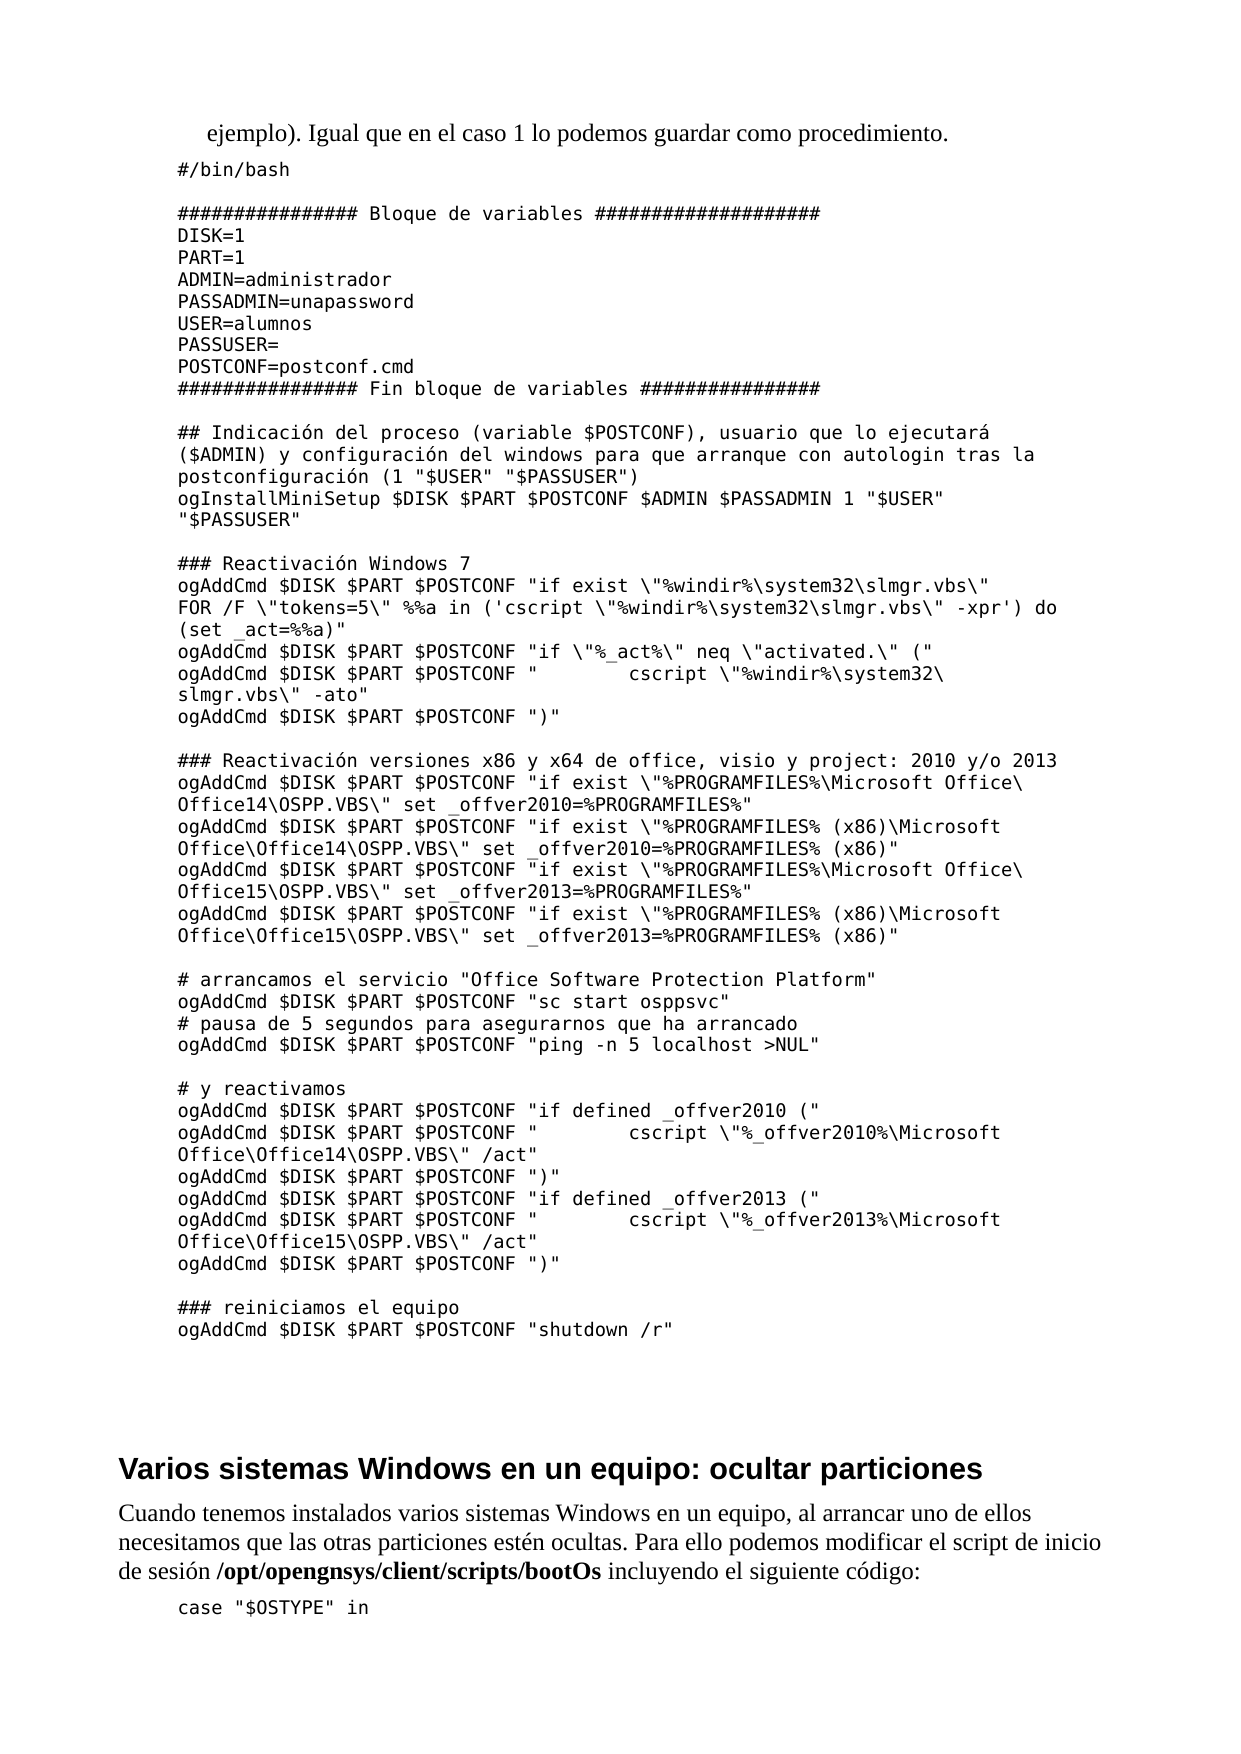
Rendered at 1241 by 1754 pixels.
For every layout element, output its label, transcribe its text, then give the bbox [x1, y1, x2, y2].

list ejemplo). Igual que en el caso 1 lo podemos guardar como procedimiento. [177, 118, 1122, 147]
text Cuando tenemos instalados varios sistemas Windows en un equipo, al arrancar uno de ellos necesitamos que las otras particiones estén ocultas. Para ello podemos modificar el script de inicio de sesión /opt/opengnsys/client/scripts/bootOs incluyendo el siguiente código: [118, 1498, 1122, 1585]
text #/bin/bash ################ Bloque de variables #################### DISK=1 PART=1 ADMIN=administrador PASSADMIN=unapassword USER=alumnos PASSUSER= POSTCONF=postconf.cmd ################ Fin bloque de variables ################ ## Indicación del proceso (variable $POSTCONF), usuario que lo ejecutará ($ADMIN) y configuración del windows para que arranque con autologin tras la postconfiguración (1 "$USER" "$PASSUSER") ogInstallMiniSetup $DISK $PART $POSTCONF $ADMIN $PASSADMIN 1 "$USER" "$PASSUSER" ### Reactivación Windows 7 ogAddCmd $DISK $PART $POSTCONF "if exist \"%windir%\system32\slmgr.vbs\" FOR /F \"tokens=5\" %%a in ('cscript \"%windir%\system32\slmgr.vbs\" -xpr') do (set _act=%%a)" ogAddCmd $DISK $PART $POSTCONF "if \"%_act%\" neq \"activated.\" (" ogAddCmd $DISK $PART $POSTCONF " cscript \"%windir%\system32\slmgr.vbs\" -ato" ogAddCmd $DISK $PART $POSTCONF ")" ### Reactivación versiones x86 y x64 de office, visio y project: 2010 y/o 2013 ogAddCmd $DISK $PART $POSTCONF "if exist \"%PROGRAMFILES%\Microsoft Office\Office14\OSPP.VBS\" set _offver2010=%PROGRAMFILES%" ogAddCmd $DISK $PART $POSTCONF "if exist \"%PROGRAMFILES% (x86)\Microsoft Office\Office14\OSPP.VBS\" set _offver2010=%PROGRAMFILES% (x86)" ogAddCmd $DISK $PART $POSTCONF "if exist \"%PROGRAMFILES%\Microsoft Office\Office15\OSPP.VBS\" set _offver2013=%PROGRAMFILES%" ogAddCmd $DISK $PART $POSTCONF "if exist \"%PROGRAMFILES% (x86)\Microsoft Office\Office15\OSPP.VBS\" set _offver2013=%PROGRAMFILES% (x86)" # arrancamos el servicio "Office Software Protection Platform" ogAddCmd $DISK $PART $POSTCONF "sc start osppsvc" # pausa de 5 segundos para asegurarnos que ha arrancado ogAddCmd $DISK $PART $POSTCONF "ping -n 5 localhost >NUL" # y reactivamos ogAddCmd $DISK $PART $POSTCONF "if defined _offver2010 (" ogAddCmd $DISK $PART $POSTCONF " cscript \"%_offver2010%\Microsoft Office\Office14\OSPP.VBS\" /act" ogAddCmd $DISK $PART $POSTCONF ")" ogAddCmd $DISK $PART $POSTCONF "if defined _offver2013 (" ogAddCmd $DISK $PART $POSTCONF " cscript \"%_offver2013%\Microsoft Office\Office15\OSPP.VBS\" /act" ogAddCmd $DISK $PART $POSTCONF ")" ### reiniciamos el equipo ogAddCmd $DISK $PART $POSTCONF "shutdown /r" [177, 159, 1063, 1384]
text case "$OSTYPE" in [177, 1597, 1063, 1619]
subtitle Varios sistemas Windows en un equipo: ocultar particiones [118, 1451, 1122, 1486]
